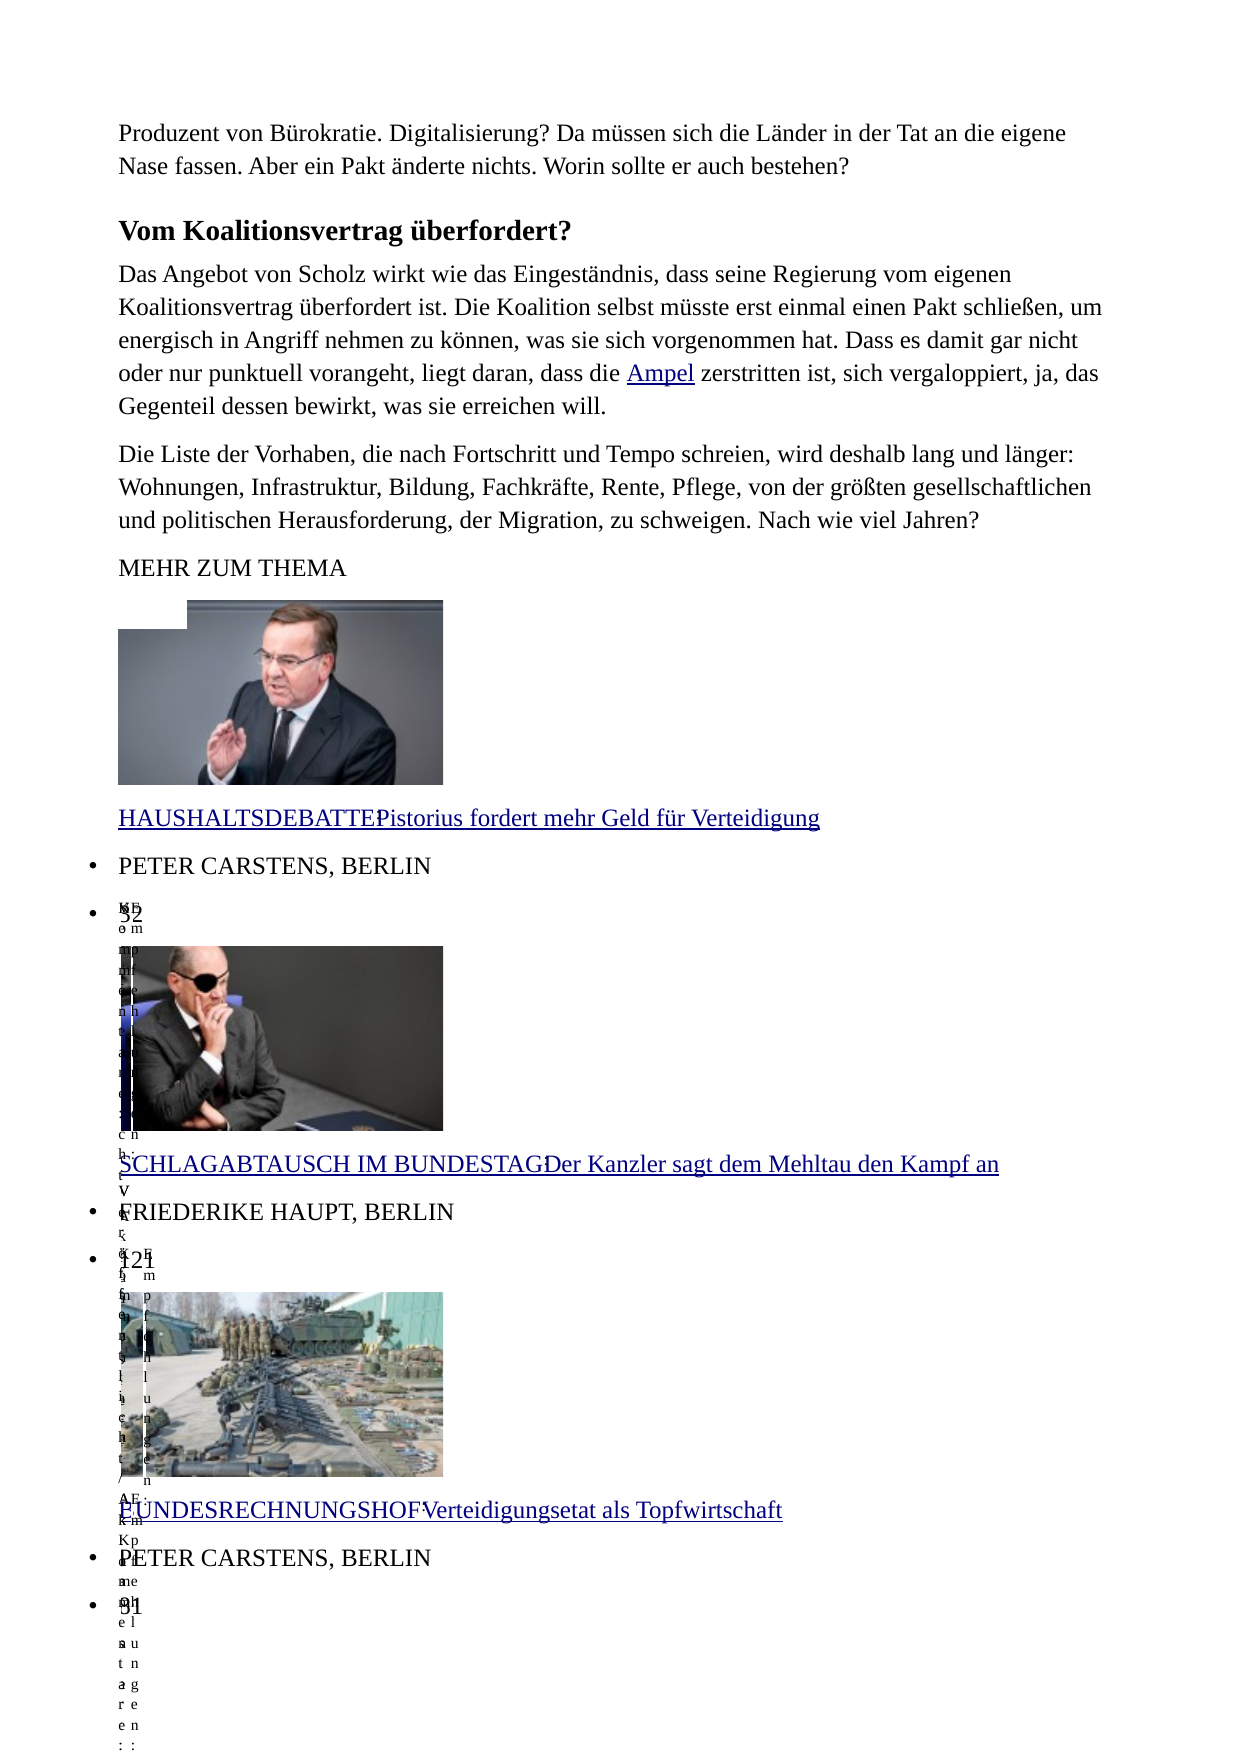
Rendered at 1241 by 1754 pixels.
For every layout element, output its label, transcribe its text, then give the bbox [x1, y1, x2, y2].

list 32 [133, 899, 1122, 927]
picture [121, 1292, 143, 1477]
text Produzent von Bürokratie. Digitalisierung? Da müssen sich die Länder in der Tat an die eigene Nase fassen. Aber ein Pakt änderte nichts. Worin sollte er auch bestehen? [118, 118, 1122, 180]
list FRIEDERIKE HAUPT, BERLIN [121, 1197, 1122, 1226]
text HAUSHALTSDEBATTEPistorius fordert mehr Geld für Verteidigung [118, 803, 1122, 832]
text Die Liste der Vorhaben, die nach Fortschritt und Tempo schreien, wird deshalb lang und länger: Wohnungen, Infrastruktur, Bildung, Fachkräfte, Rente, Pflege, von der größten gesellschaftlichen und politischen Herausforderung, der Migration, zu schweigen. Nach wie viel Jahren? [118, 439, 1122, 534]
list 81 [121, 1591, 131, 1619]
subtitle Vom Koalitionsvertrag überfordert? [118, 213, 1122, 247]
picture [121, 946, 131, 1131]
list 81 [121, 1606, 127, 1613]
picture [146, 1292, 444, 1477]
text BUNDESRECHNUNGSHOFVerteidigungsetat als Topfwirtschaft [141, 1496, 1122, 1524]
text Das Angebot von Scholz wirkt wie das Eingeständnis, dass seine Regierung vom eigenen Koalitionsvertrag überfordert ist. Die Koalition selbst müsste erst einmal einen Pakt schließen, um energisch in Angriff nehmen zu können, was sie sich vorgenommen hat. Dass es damit gar nicht oder nur punktuell vorangeht, liegt daran, dass die Ampel zerstritten ist, sich vergaloppiert, ja, das Gegenteil dessen bewirkt, was sie erreichen will. [118, 259, 1122, 420]
list PETER CARSTENS, BERLIN [118, 851, 1122, 880]
list 32 [121, 899, 131, 927]
picture [118, 600, 444, 785]
list PETER CARSTENS, BERLIN [133, 1543, 1122, 1572]
list 121 [146, 1245, 1122, 1273]
text MEHR ZUM THEMA [118, 553, 1122, 581]
text SCHLAGABTAUSCH IM BUNDESTAGDer Kanzler sagt dem Mehltau den Kampf an [121, 1149, 1122, 1178]
list 81 [133, 1591, 1122, 1619]
list 121 [121, 1245, 143, 1273]
picture [133, 946, 444, 1131]
